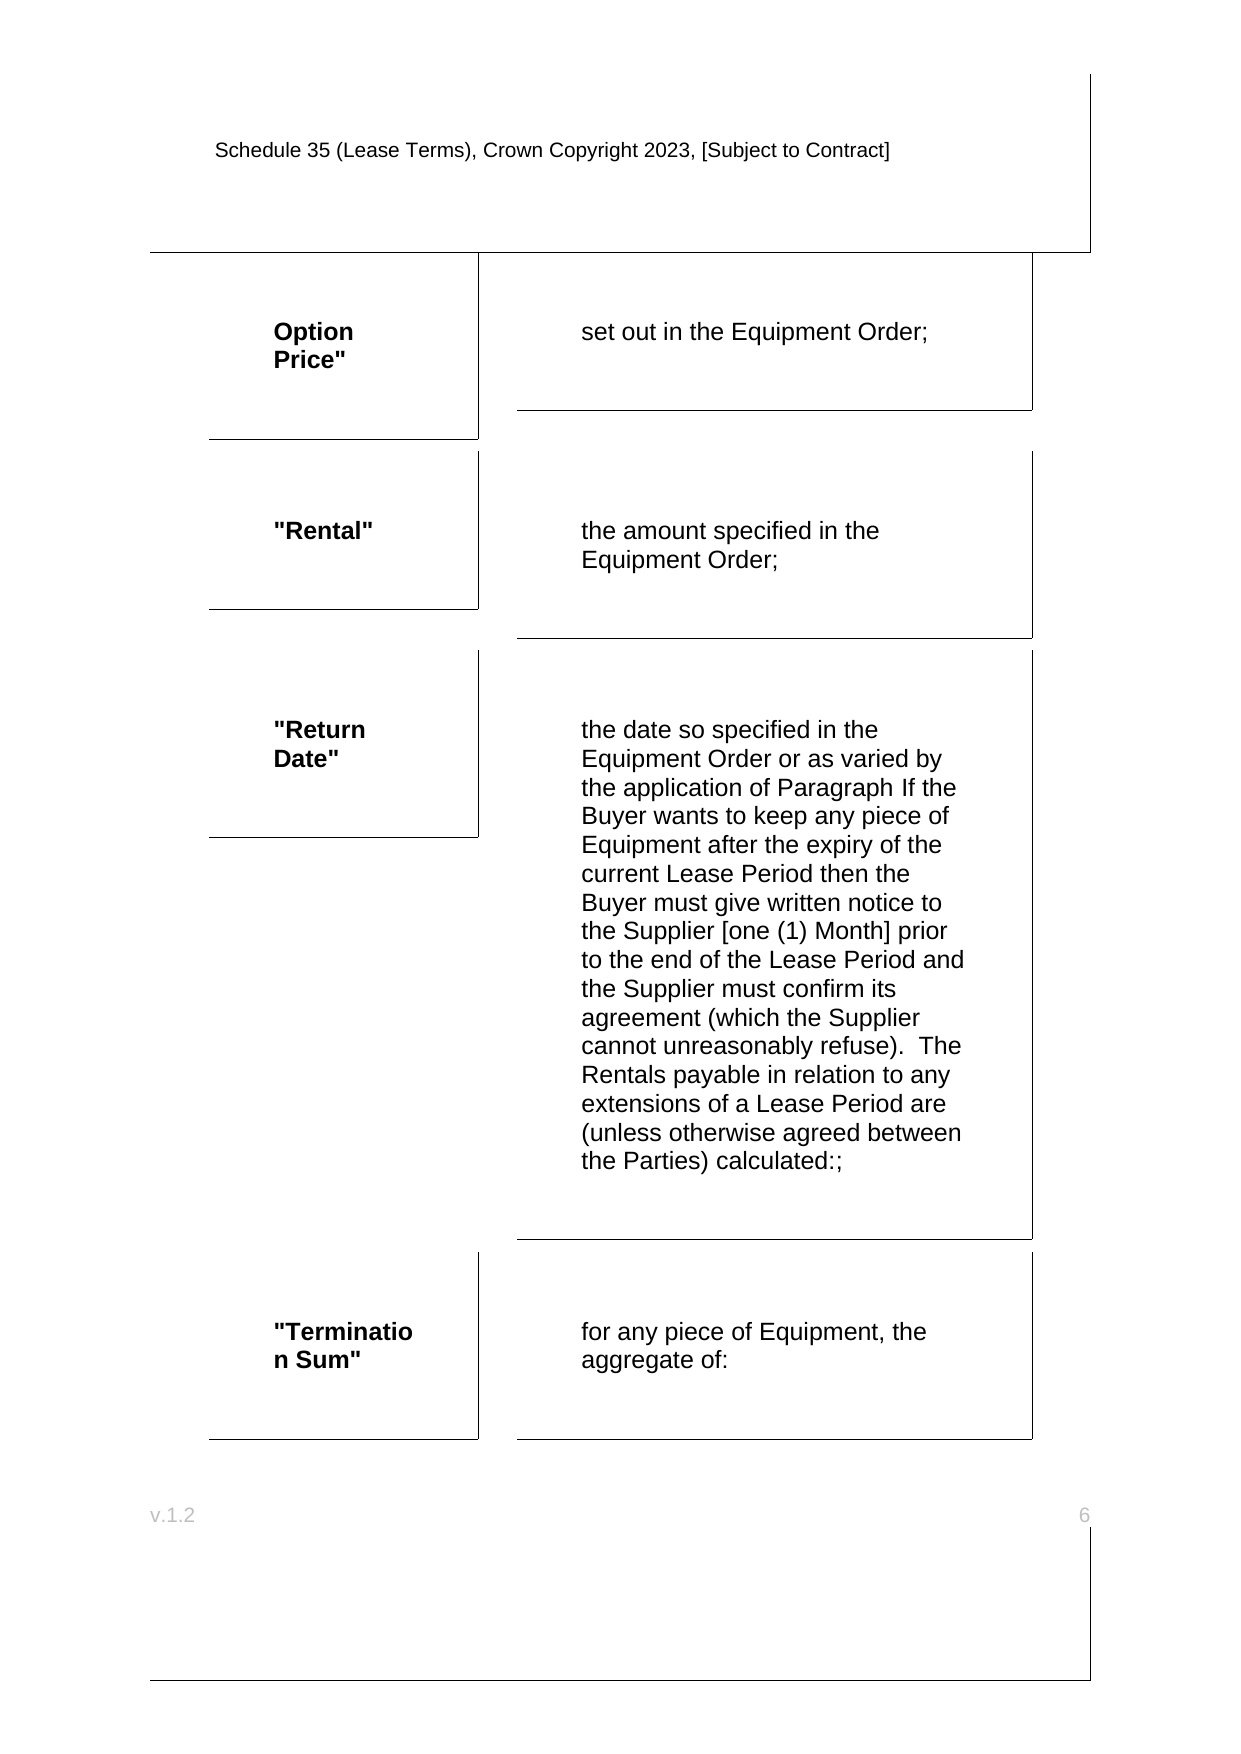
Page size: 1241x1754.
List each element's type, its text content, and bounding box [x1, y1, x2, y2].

table_cell "Rental" [197, 451, 490, 650]
table_cell Option Price" [197, 252, 490, 451]
table_cell for any piece of Equipment, the aggregate of: any Rentals due but unpaid up to the date of termination; any other sum due or to become due to the Supplier hereunder by reason of any breach by the Buyer prior to the date of termination of any of its obligations under the Lease Terms; and the termination rental charges calculated in accordance with this Contract or, if lower, 50% of the Rentals that would have been payable under the Lease Terms but for the termination; and [490, 1252, 1044, 1451]
table_cell set out in the Equipment Order; [490, 252, 1044, 451]
table_cell "Termination Sum" [197, 1252, 490, 1451]
table_cell the date so specified in the Equipment Order or as varied by the application of Paragraph 5.1.5; [490, 650, 1044, 1252]
table_cell the amount specified in the Equipment Order; [490, 451, 1044, 650]
table_cell "Return Date" [197, 650, 490, 1252]
